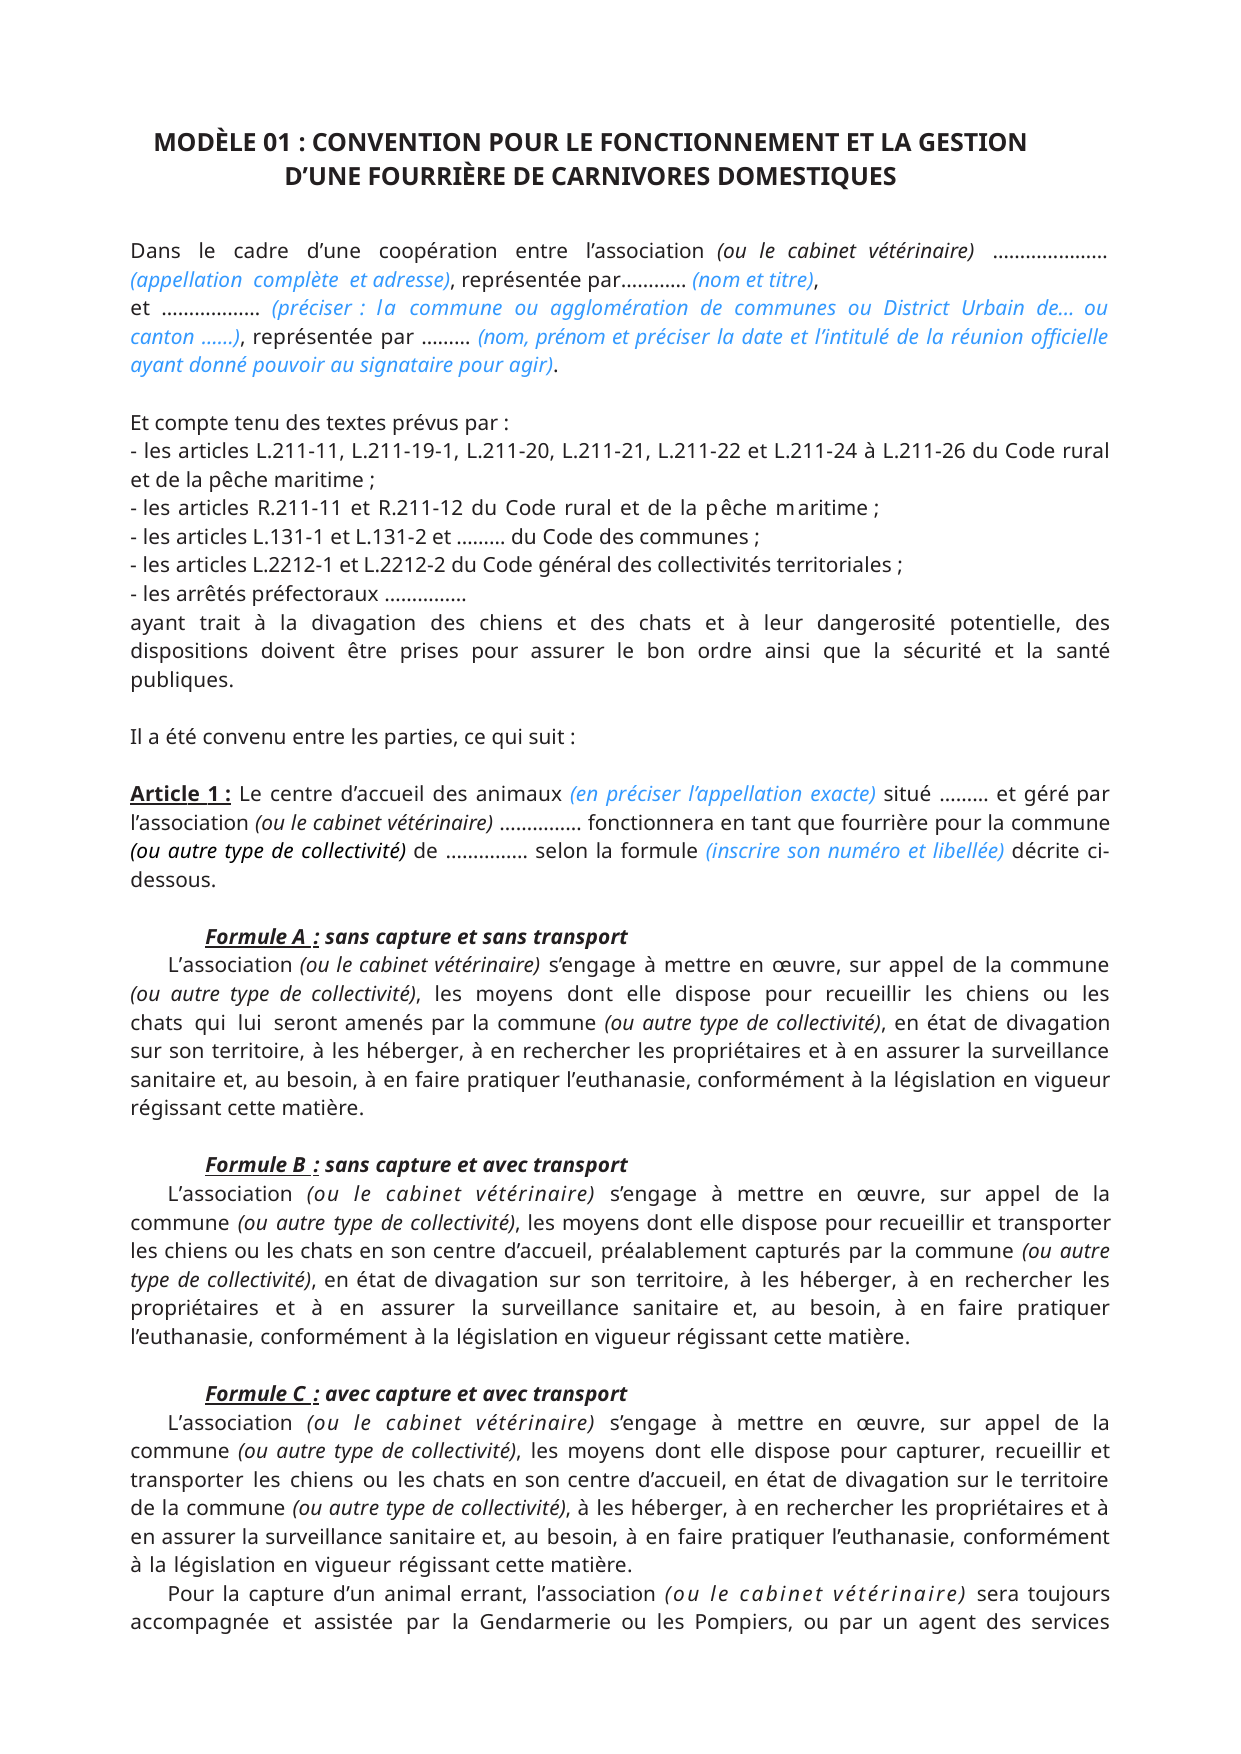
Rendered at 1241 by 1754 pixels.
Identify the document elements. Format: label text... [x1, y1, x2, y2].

text L’association (ou le cabinet vétérinaire) s’engage à mettre en œuvre, sur appel de la commune (ou autre type de collectivité), les moyens dont elle dispose pour capturer, recueillir et transporter les chiens ou les chats en son centre d’accueil, en état de divagation sur le territoire de la commune (ou autre type de collectivité), à les héberger, à en rechercher les propriétaires et à en assurer la surveillance sanitaire et, au besoin, à en faire pratiquer l’euthanasie, conformément à la législation en vigueur régissant cette matière. [130, 1407, 1110, 1579]
text L’association (ou le cabinet vétérinaire) s’engage à mettre en œuvre, sur appel de la commune (ou autre type de collectivité), les moyens dont elle dispose pour recueillir et transporter les chiens ou les chats en son centre d’accueil, préalablement capturés par la commune (ou autre type de collectivité), en état de divagation sur son territoire, à les héberger, à en rechercher les propriétaires et à en assurer la surveillance sanitaire et, au besoin, à en faire pratiquer l’euthanasie, conformément à la législation en vigueur régissant cette matière. [130, 1179, 1111, 1350]
list Formule A : sans capture et sans transport [168, 922, 1122, 950]
text MODÈLE 01 : CONVENTION POUR LE FONCTIONNEMENT ET LA GESTION D’UNE FOURRIÈRE DE CARNIVORES DOMESTIQUES [118, 125, 1063, 193]
text - les arrêtés préfectoraux …………… [130, 579, 769, 607]
text et ……………… (préciser : la commune ou agglomération de communes ou District Urbain de… ou canton ……), représentée par ……… (nom, prénom et préciser la date et l’intitulé de la réunion officielle ayant donné pouvoir au signataire pour agir). [130, 293, 1108, 379]
text Et compte tenu des textes prévus par : [130, 408, 915, 436]
text Dans le cadre d’une coopération entre l’association (ou le cabinet vétérinaire) ………………… (appellation complète et adresse), représentée par………… (nom et titre), [130, 236, 1108, 293]
text - les articles L.2212-1 et L.2212-2 du Code général des collectivités territoriales ; [130, 550, 1104, 579]
text ayant trait à la divagation des chiens et des chats et à leur dangerosité potentielle, des dispositions doivent être prises pour assurer le bon ordre ainsi que la sécurité et la santé publiques. [130, 607, 1111, 693]
text - les articles L.131-1 et L.131-2 et ……… du Code des communes ; [130, 522, 817, 550]
list Formule B : sans capture et avec transport [168, 1150, 1122, 1179]
text Il a été convenu entre les parties, ce qui suit : [130, 722, 638, 750]
text - les articles R.211-11 et R.211-12 du Code rural et de la pêche maritime ; [130, 493, 1110, 522]
list Formule C : avec capture et avec transport [168, 1379, 1122, 1407]
subtitle L’association (ou le cabinet vétérinaire) s’engage à mettre en œuvre, sur appel de la commune (ou autre type de collectivité), les moyens dont elle dispose pour recueillir les chiens ou les chats qui lui seront amenés par la commune (ou autre type de collectivité), en état de divagation sur son territoire, à les héberger, à en rechercher les propriétaires et à en assurer la surveillance sanitaire et, au besoin, à en faire pratiquer l’euthanasie, conformément à la législation en vigueur régissant cette matière. [130, 950, 1110, 1122]
text Article 1 : Le centre d’accueil des animaux (en préciser l’appellation exacte) situé ……… et géré par l’association (ou le cabinet vétérinaire) …………… fonctionnera en tant que fourrière pour la commune (ou autre type de collectivité) de …………… selon la formule (inscrire son numéro et libellée) décrite ci-dessous. [130, 779, 1111, 893]
text Pour la capture d’un animal errant, l’association (ou le cabinet vétérinaire) sera toujours accompagnée et assistée par la Gendarmerie ou les Pompiers, ou par un agent des services [130, 1579, 1110, 1636]
text - les articles L.211-11, L.211-19-1, L.211-20, L.211-21, L.211-22 et L.211-24 à L.211-26 du Code rural et de la pêche maritime ; [130, 436, 1110, 493]
